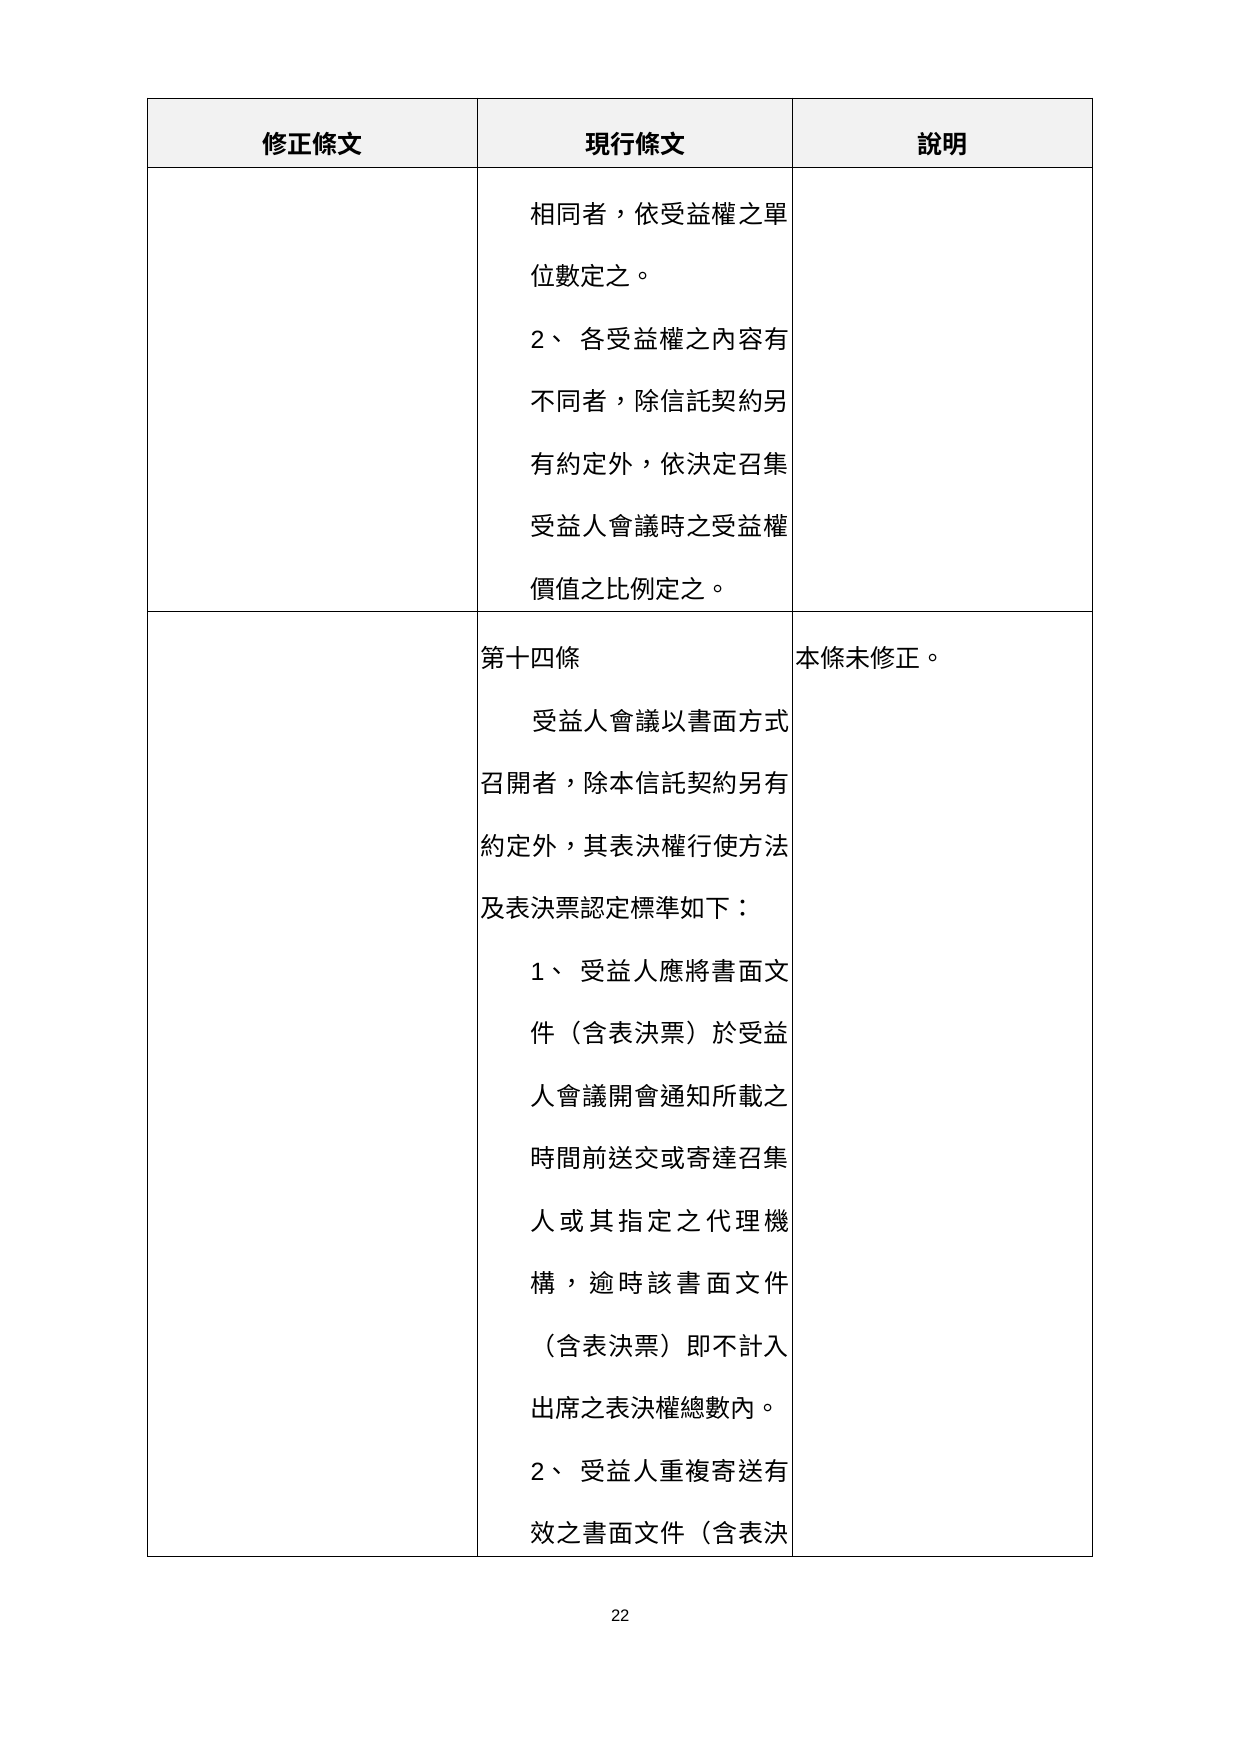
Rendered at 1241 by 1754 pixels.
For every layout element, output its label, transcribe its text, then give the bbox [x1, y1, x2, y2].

table_cell 第十三條 受益人於受益人會議行使表決權時，其表決權之計算，應依下列各款之規定： 各受益權之內容均相同者，依受益權之單位數定之。 各受益權之內容有不同者，除信託契約另有約定外，依決定召集受益人會議時之受益權價值之比例定之。 [478, 168, 792, 611]
table_cell [793, 168, 1092, 611]
table_cell 第十四條 受益人會議以書面方式召開者，除本信託契約另有約定外，其表決權行使方法及表決票認定標準如下： 受益人應將書面文件（含表決票）於受益人會議開會通知所載之時間前送交或寄達召集人或其指定之代理機構，逾時該書面文件（含表決票）即不計入出席之表決權總數內。 受益人重複寄送有效之書面文件（含表決 [478, 612, 792, 1556]
table_header 現行條文 [478, 99, 792, 167]
table_cell [148, 612, 477, 1556]
table_cell 本條未修正。 [793, 612, 1092, 1556]
table_cell [148, 168, 477, 611]
table_header 說明 [793, 99, 1092, 167]
table_header 修正條文 [148, 99, 477, 167]
